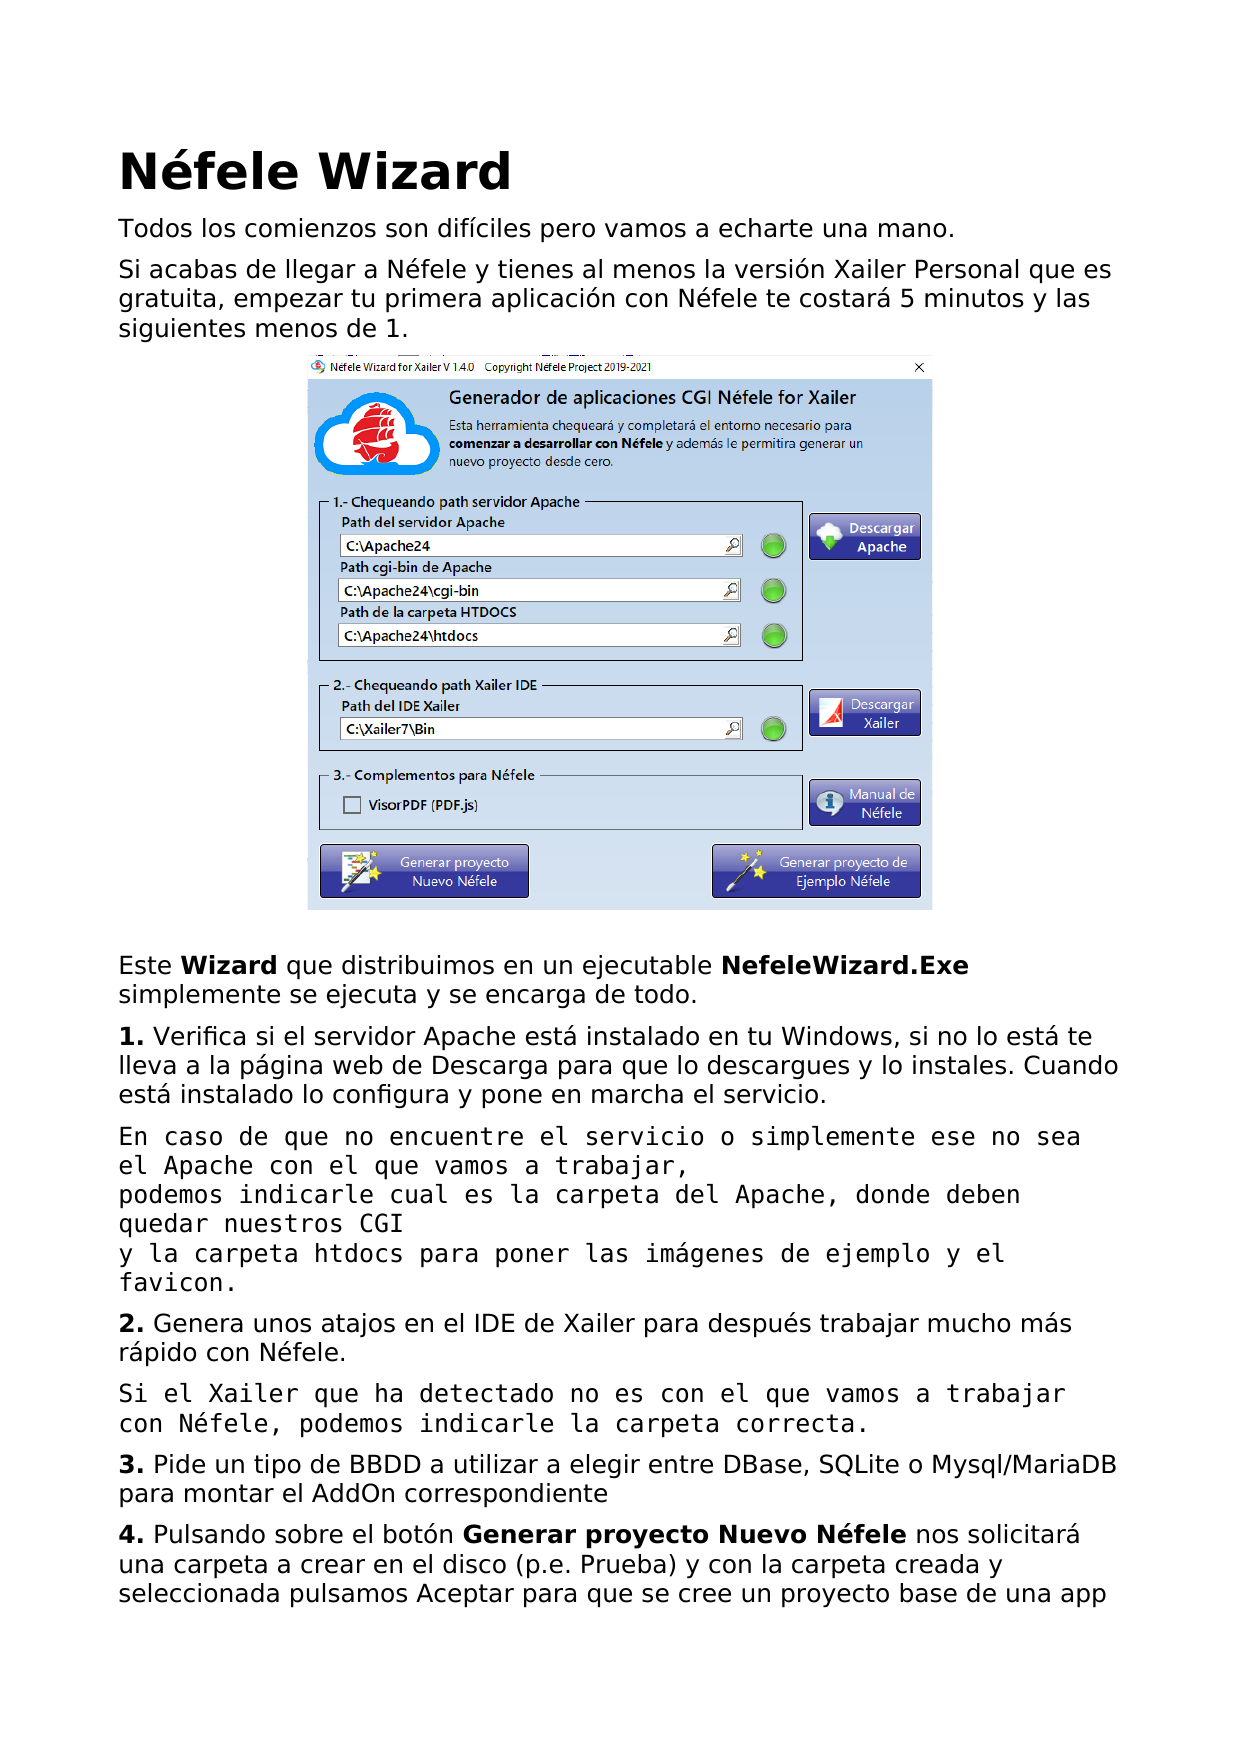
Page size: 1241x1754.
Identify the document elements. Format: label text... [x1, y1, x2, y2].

text Si acabas de llegar a Néfele y tienes al menos la versión Xailer Personal que es gratuita, empezar tu primera aplicación con Néfele te costará 5 minutos y las siguientes menos de 1. [118, 256, 1122, 343]
text 4. Pulsando sobre el botón Generar proyecto Nuevo Néfele nos solicitará una carpeta a crear en el disco (p.e. Prueba) y con la carpeta creada y seleccionada pulsamos Aceptar para que se cree un proyecto base de una app [118, 1521, 1122, 1608]
text Todos los comienzos son difíciles pero vamos a echarte una mano. [118, 214, 1122, 243]
subtitle Néfele Wizard ﻿ [118, 143, 1122, 201]
picture [307, 355, 933, 910]
text 1. Verifica si el servidor Apache está instalado en tu Windows, si no lo está te lleva a la página web de Descarga para que lo descargues y lo instales. Cuando está instalado lo configura y pone en marcha el servicio. [118, 1022, 1122, 1109]
text En caso de que no encuentre el servicio o simplemente ese no sea el Apache con el que vamos a trabajar, podemos indicarle cual es la carpeta del Apache, donde deben quedar nuestros CGI y la carpeta htdocs para poner las imágenes de ejemplo y el favicon. [118, 1122, 1122, 1297]
text 2. Genera unos atajos en el IDE de Xailer para después trabajar mucho más rápido con Néfele. [118, 1309, 1122, 1367]
text Este Wizard que distribuimos en un ejecutable NefeleWizard.Exe simplemente se ejecuta y se encarga de todo. [118, 951, 1122, 1009]
text 3. Pide un tipo de BBDD a utilizar a elegir entre DBase, SQLite o Mysql/MariaDB para montar el AddOn correspondiente [118, 1450, 1122, 1508]
text Si el Xailer que ha detectado no es con el que vamos a trabajar con Néfele, podemos indicarle la carpeta correcta. [118, 1380, 1122, 1438]
